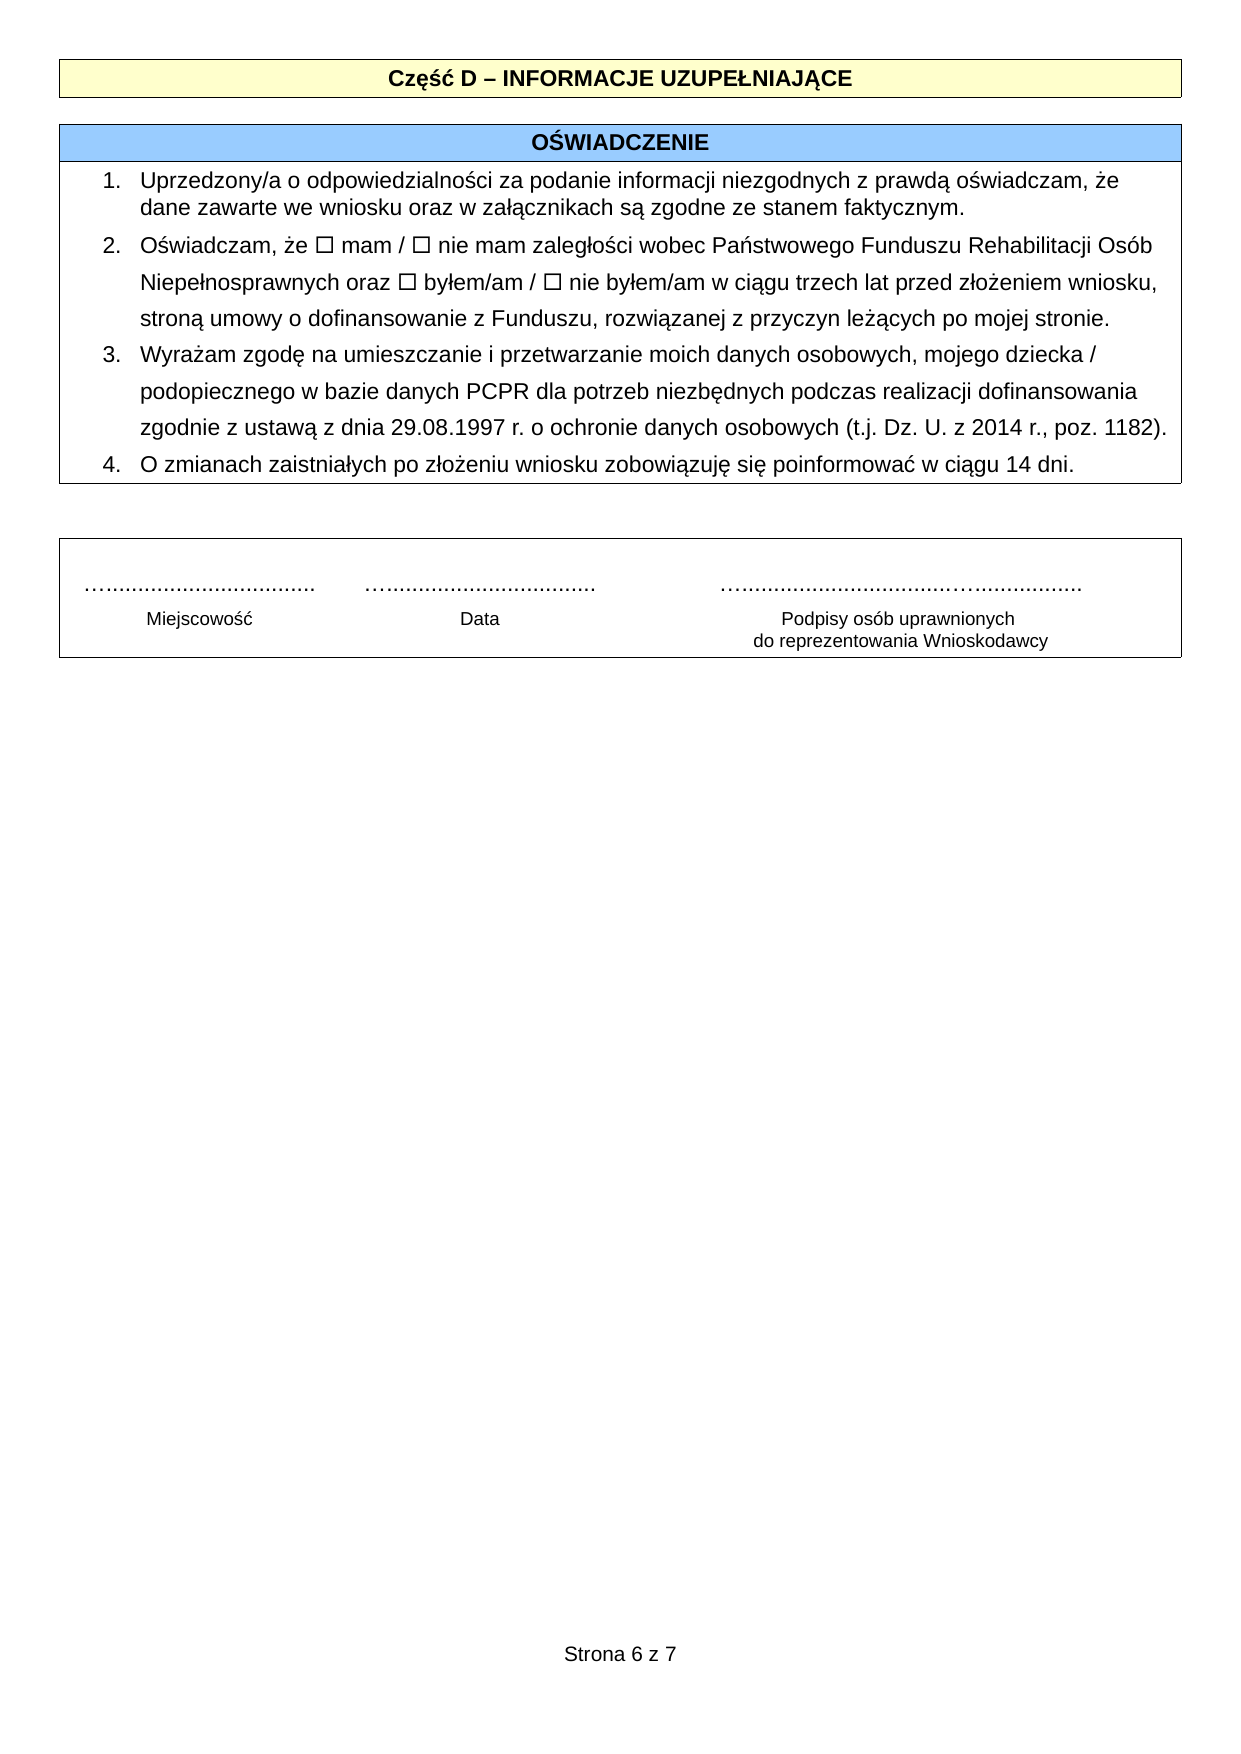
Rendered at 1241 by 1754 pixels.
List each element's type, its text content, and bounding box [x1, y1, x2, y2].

table_cell Data [340, 602, 620, 657]
table_header Część D – INFORMACJE UZUPEŁNIAJĄCE [60, 60, 1181, 97]
table_header ….................................…................. [620, 539, 1181, 602]
table_header …................................. [340, 539, 620, 602]
table_cell Podpisy osób uprawnionych do reprezentowania Wnioskodawcy [620, 602, 1181, 657]
table_header OŚWIADCZENIE [60, 125, 1181, 161]
table_header …................................. [60, 539, 339, 602]
table_cell Miejscowość [60, 602, 339, 657]
table_cell Uprzedzony/a o odpowiedzialności za podanie informacji niezgodnych z prawdą oświadczam, że dane zawarte we wniosku oraz w załącznikach są zgodne ze stanem faktycznym. Oświadczam, że  mam /  nie mam zaległości wobec Państwowego Funduszu Rehabilitacji Osób Niepełnosprawnych oraz  byłem/am /  nie byłem/am w ciągu trzech lat przed złożeniem wniosku, stroną umowy o dofinansowanie z Funduszu, rozwiązanej z przyczyn leżących po mojej stronie. Wyrażam zgodę na umieszczanie i przetwarzanie moich danych osobowych, mojego dziecka / podopiecznego w bazie danych PCPR dla potrzeb niezbędnych podczas realizacji dofinansowania zgodnie z ustawą z dnia 29.08.1997 r. o ochronie danych osobowych (t.j. Dz. U. z 2014 r., poz. 1182). O zmianach zaistniałych po złożeniu wniosku zobowiązuję się poinformować w ciągu 14 dni. [60, 162, 1181, 483]
